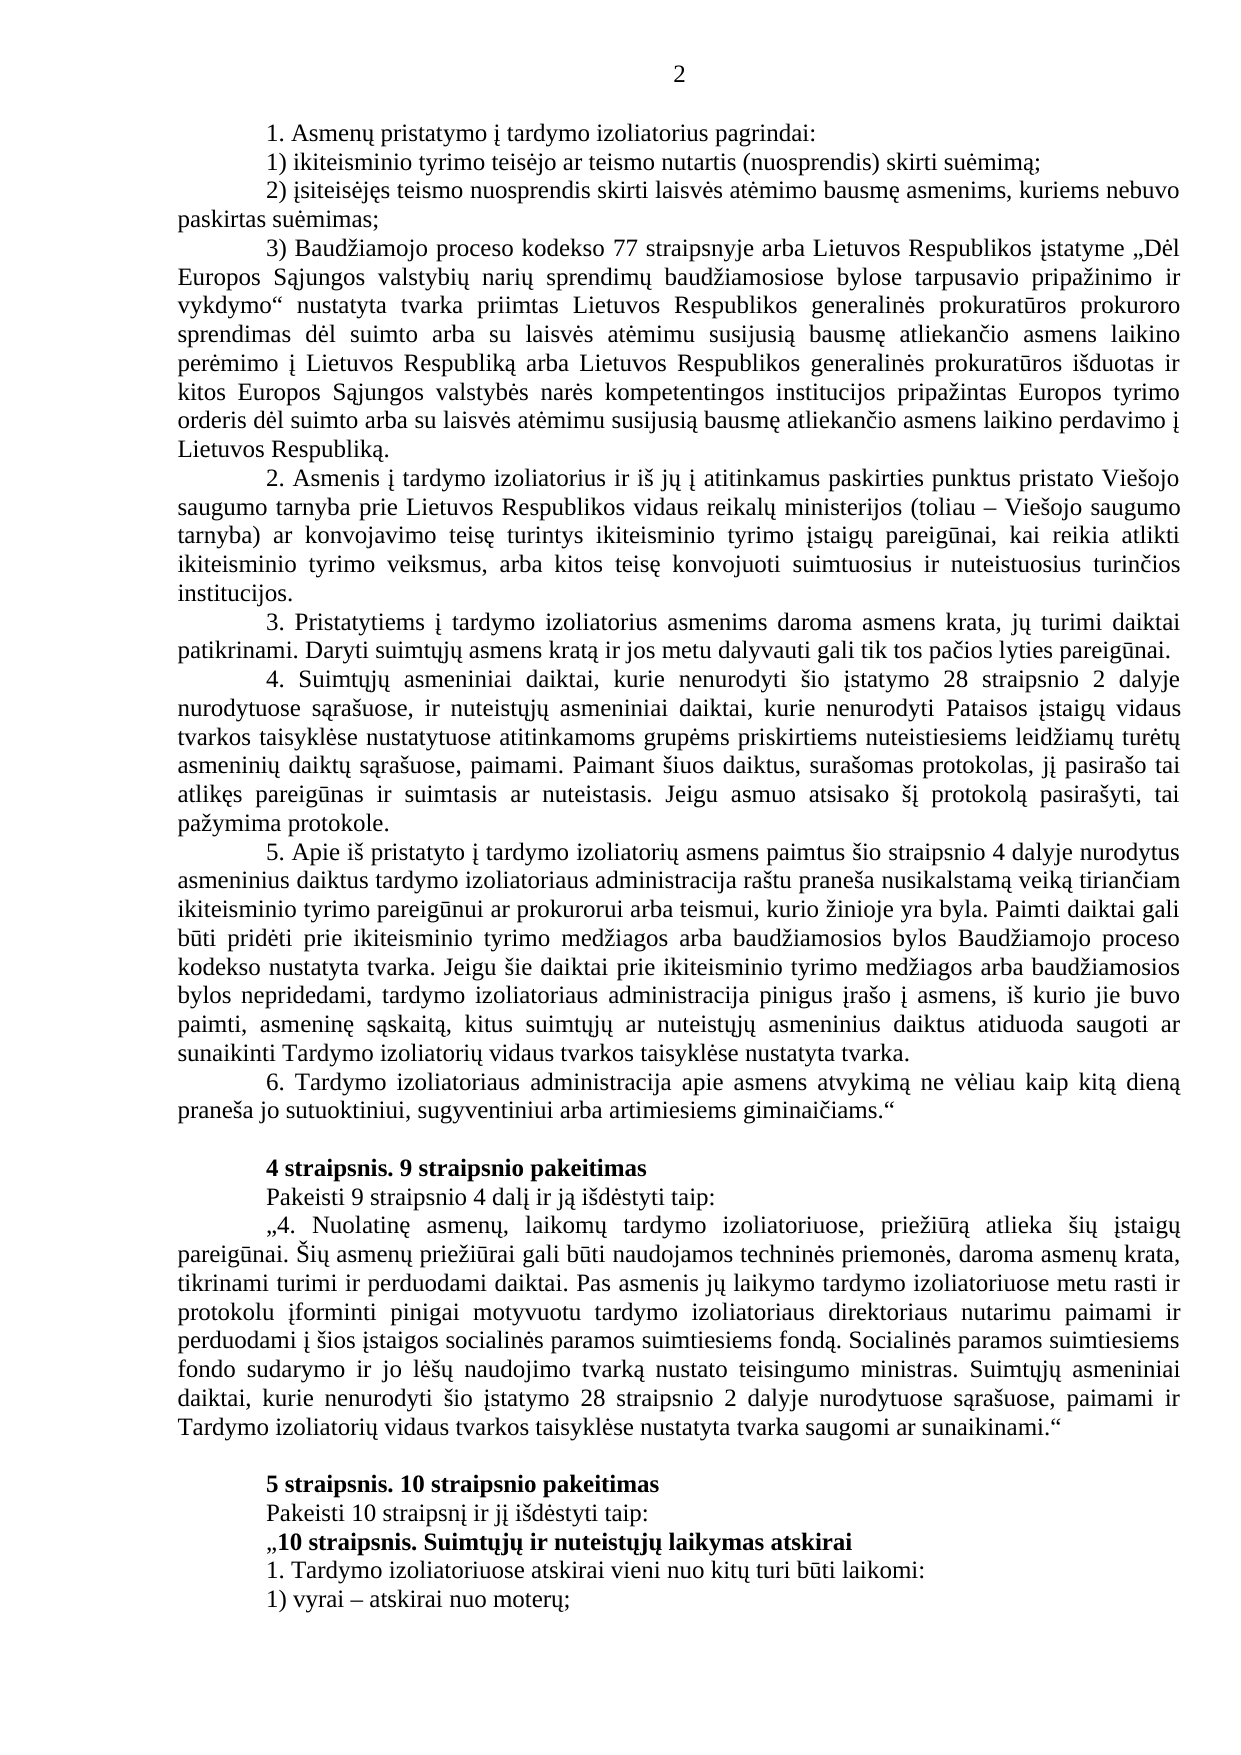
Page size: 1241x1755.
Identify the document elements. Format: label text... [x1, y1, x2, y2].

text 1. Tardymo izoliatoriuose atskirai vieni nuo kitų turi būti laikomi: [177, 1556, 1181, 1584]
text 1) ikiteisminio tyrimo teisėjo ar teismo nutartis (nuosprendis) skirti suėmimą; [177, 147, 1181, 176]
text 4. Suimtųjų asmeniniai daiktai, kurie nenurodyti šio įstatymo 28 straipsnio 2 dalyje nurodytuose sąrašuose, ir nuteistųjų asmeniniai daiktai, kurie nenurodyti Pataisos įstaigų vidaus tvarkos taisyklėse nustatytuose atitinkamoms grupėms priskirtiems nuteistiesiems leidžiamų turėtų asmeninių daiktų sąrašuose, paimami. Paimant šiuos daiktus, surašomas protokolas, jį pasirašo tai atlikęs pareigūnas ir suimtasis ar nuteistasis. Jeigu asmuo atsisako šį protokolą pasirašyti, tai pažymima protokole. [177, 664, 1181, 837]
text 5. Apie iš pristatyto į tardymo izoliatorių asmens paimtus šio straipsnio 4 dalyje nurodytus asmeninius daiktus tardymo izoliatoriaus administracija raštu praneša nusikalstamą veiką tiriančiam ikiteisminio tyrimo pareigūnui ar prokurorui arba teismui, kurio žinioje yra byla. Paimti daiktai gali būti pridėti prie ikiteisminio tyrimo medžiagos arba baudžiamosios bylos Baudžiamojo proceso kodekso nustatyta tvarka. Jeigu šie daiktai prie ikiteisminio tyrimo medžiagos arba baudžiamosios bylos nepridedami, tardymo izoliatoriaus administracija pinigus įrašo į asmens, iš kurio jie buvo paimti, asmeninę sąskaitą, kitus suimtųjų ar nuteistųjų asmeninius daiktus atiduoda saugoti ar sunaikinti Tardymo izoliatorių vidaus tvarkos taisyklėse nustatyta tvarka. [177, 837, 1181, 1067]
text 3. Pristatytiems į tardymo izoliatorius asmenims daroma asmens krata, jų turimi daiktai patikrinami. Daryti suimtųjų asmens kratą ir jos metu dalyvauti gali tik tos pačios lyties pareigūnai. [177, 607, 1181, 664]
text 3) Baudžiamojo proceso kodekso 77 straipsnyje arba Lietuvos Respublikos įstatyme „Dėl Europos Sąjungos valstybių narių sprendimų baudžiamosiose bylose tarpusavio pripažinimo ir vykdymo“ nustatyta tvarka priimtas Lietuvos Respublikos generalinės prokuratūros prokuroro sprendimas dėl suimto arba su laisvės atėmimu susijusią bausmę atliekančio asmens laikino perėmimo į Lietuvos Respubliką arba Lietuvos Respublikos generalinės prokuratūros išduotas ir kitos Europos Sąjungos valstybės narės kompetentingos institucijos pripažintas Europos tyrimo orderis dėl suimto arba su laisvės atėmimu susijusią bausmę atliekančio asmens laikino perdavimo į Lietuvos Respubliką. [177, 233, 1181, 463]
text 1. Asmenų pristatymo į tardymo izoliatorius pagrindai: [177, 118, 1181, 147]
text 5 straipsnis. 10 straipsnio pakeitimas [177, 1469, 1181, 1498]
text 2. Asmenis į tardymo izoliatorius ir iš jų į atitinkamus paskirties punktus pristato Viešojo saugumo tarnyba prie Lietuvos Respublikos vidaus reikalų ministerijos (toliau – Viešojo saugumo tarnyba) ar konvojavimo teisę turintys ikiteisminio tyrimo įstaigų pareigūnai, kai reikia atlikti ikiteisminio tyrimo veiksmus, arba kitos teisę konvojuoti suimtuosius ir nuteistuosius turinčios institucijos. [177, 463, 1181, 607]
text 1) vyrai – atskirai nuo moterų; [177, 1584, 1181, 1613]
text Pakeisti 10 straipsnį ir jį išdėstyti taip: [177, 1498, 1181, 1527]
text Pakeisti 9 straipsnio 4 dalį ir ją išdėstyti taip: [266, 1182, 1181, 1211]
text 6. Tardymo izoliatoriaus administracija apie asmens atvykimą ne vėliau kaip kitą dieną praneša jo sutuoktiniui, sugyventiniui arba artimiesiems giminaičiams.“ [177, 1067, 1181, 1124]
text „10 straipsnis. Suimtųjų ir nuteistųjų laikymas atskirai [177, 1527, 1181, 1556]
text „4. Nuolatinę asmenų, laikomų tardymo izoliatoriuose, priežiūrą atlieka šių įstaigų pareigūnai. Šių asmenų priežiūrai gali būti naudojamos techninės priemonės, daroma asmenų krata, tikrinami turimi ir perduodami daiktai. Pas asmenis jų laikymo tardymo izoliatoriuose metu rasti ir protokolu įforminti pinigai motyvuotu tardymo izoliatoriaus direktoriaus nutarimu paimami ir perduodami į šios įstaigos socialinės paramos suimtiesiems fondą. Socialinės paramos suimtiesiems fondo sudarymo ir jo lėšų naudojimo tvarką nustato teisingumo ministras. Suimtųjų asmeniniai daiktai, kurie nenurodyti šio įstatymo 28 straipsnio 2 dalyje nurodytuose sąrašuose, paimami ir Tardymo izoliatorių vidaus tvarkos taisyklėse nustatyta tvarka saugomi ar sunaikinami.“ [177, 1211, 1181, 1441]
text 2) įsiteisėjęs teismo nuosprendis skirti laisvės atėmimo bausmę asmenims, kuriems nebuvo paskirtas suėmimas; [177, 176, 1181, 233]
text 4 straipsnis. 9 straipsnio pakeitimas [177, 1153, 1181, 1182]
